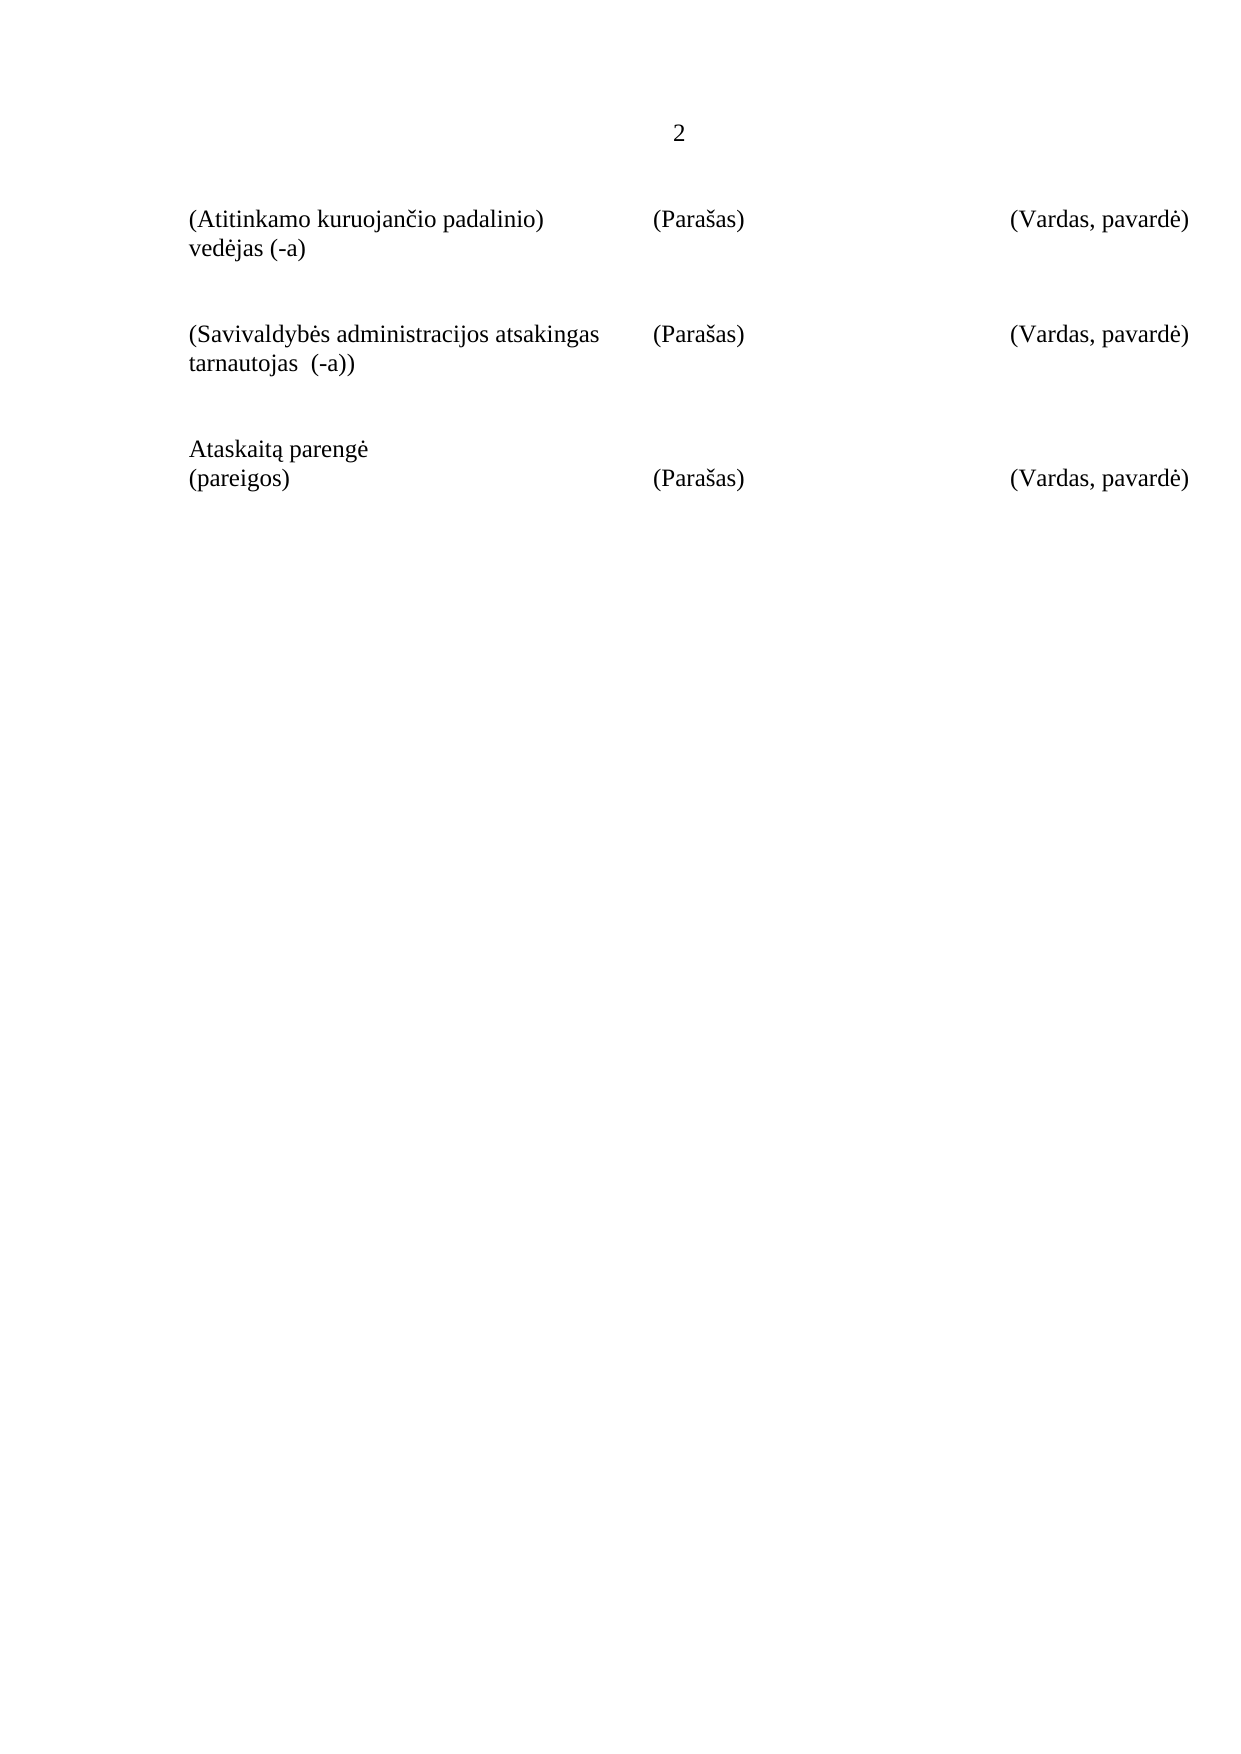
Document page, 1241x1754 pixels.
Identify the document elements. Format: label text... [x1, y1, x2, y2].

table_header [756, 434, 1200, 463]
table_cell (Savivaldybės administracijos atsakingas tarnautojas (-a)) [177, 319, 642, 377]
table_cell (Parašas) [642, 204, 756, 262]
table_cell (Vardas, pavardė) [756, 204, 1200, 262]
table_header [642, 176, 756, 204]
table_header [177, 291, 642, 319]
table_header [642, 291, 756, 319]
table_header [756, 291, 1200, 319]
table_cell (Vardas, pavardė) [756, 463, 1200, 492]
table_header [642, 434, 756, 463]
table_header [756, 176, 1200, 204]
table_cell (pareigos) [177, 463, 642, 492]
table_cell (Vardas, pavardė) [756, 319, 1200, 377]
table_cell (Parašas) [642, 463, 756, 492]
table_header Ataskaitą parengė [177, 434, 642, 463]
table_cell (Atitinkamo kuruojančio padalinio) vedėjas (-a) [177, 204, 642, 262]
table_header [177, 176, 642, 204]
table_cell (Parašas) [642, 319, 756, 377]
